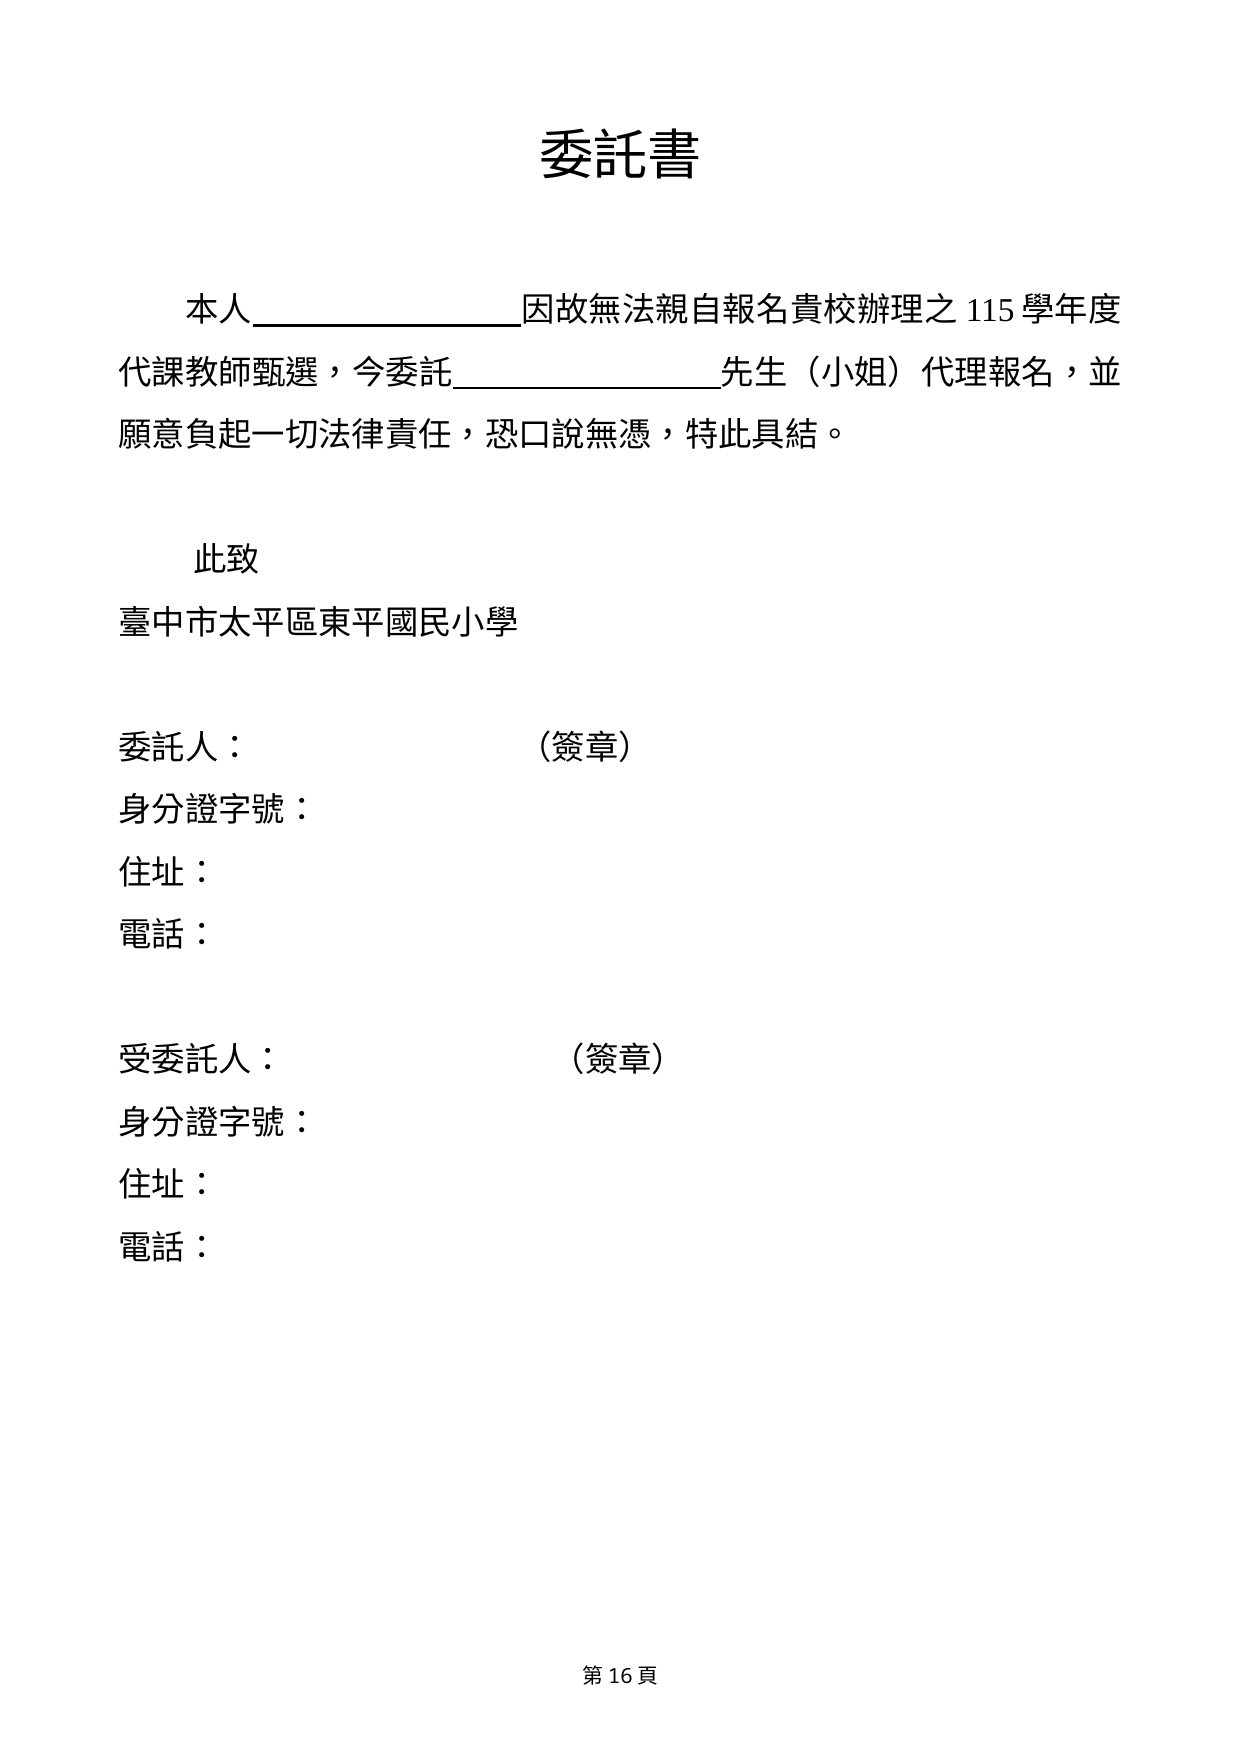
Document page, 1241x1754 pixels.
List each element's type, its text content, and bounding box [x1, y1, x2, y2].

text 此致 [118, 516, 1122, 578]
text 電話： [118, 1203, 1122, 1266]
text 住址： [118, 1141, 1122, 1203]
text 臺中市太平區東平國民小學 [118, 578, 1122, 641]
text 委託書 [118, 78, 1122, 203]
text 身分證字號： [118, 766, 1122, 828]
text 電話： [118, 891, 1122, 953]
text 身分證字號： [118, 1078, 1122, 1141]
text 委託人： （簽章） [118, 703, 1122, 766]
text 本人 因故無法親自報名貴校辦理之115學年度代課教師甄選，今委託 先生（小姐）代理報名，並願意負起一切法律責任，恐口說無憑，特此具結。 [118, 266, 1122, 453]
text 受委託人： （簽章） [118, 1016, 1122, 1078]
text 住址： [118, 828, 1122, 891]
